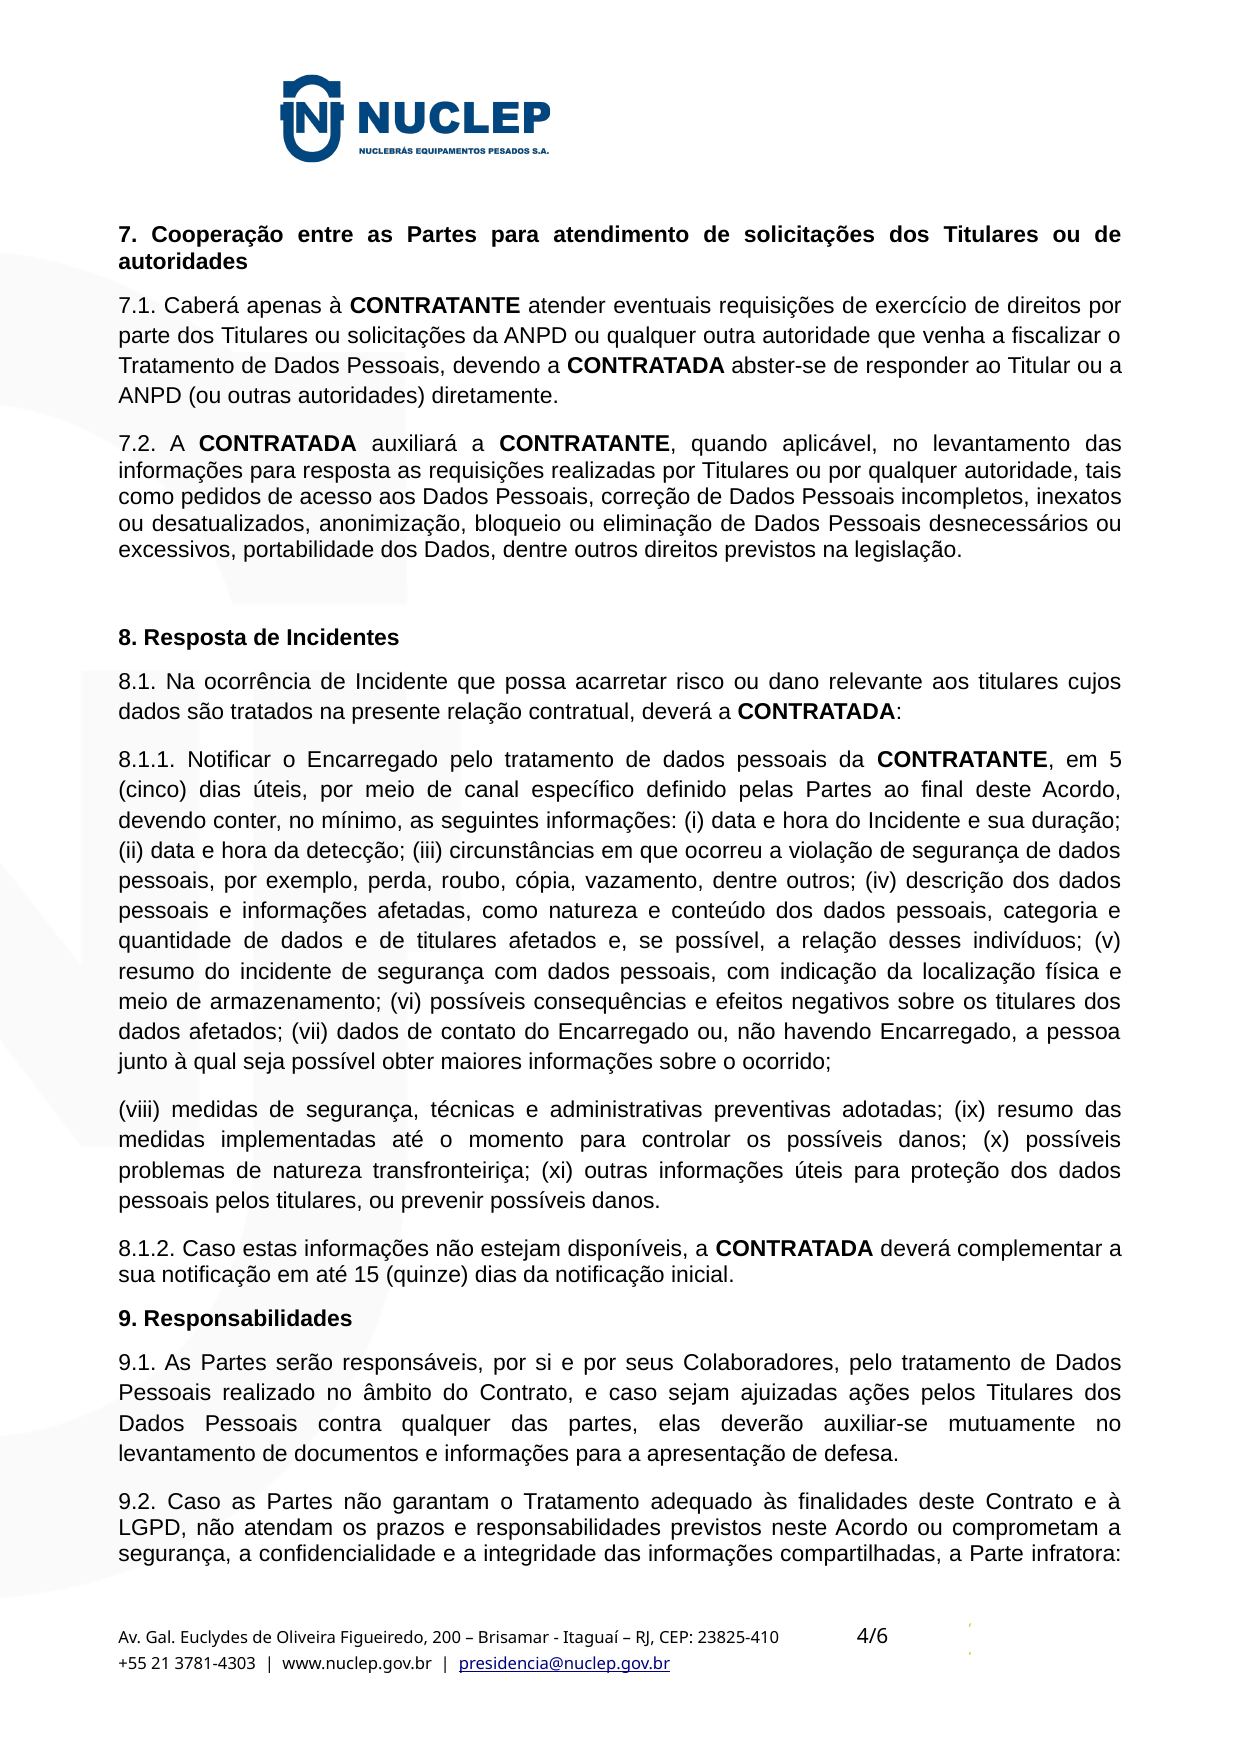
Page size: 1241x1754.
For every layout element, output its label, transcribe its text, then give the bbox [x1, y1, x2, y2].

text 7. Cooperação entre as Partes para atendimento de solicitações dos Titulares ou de autoridades [118, 221, 1122, 274]
text 9. Responsabilidades [118, 1305, 1122, 1331]
picture [0, 0, 1241, 1754]
text 7.1. Caberá apenas à CONTRATANTE atender eventuais requisições de exercício de direitos por parte dos Titulares ou solicitações da ANPD ou qualquer outra autoridade que venha a fiscalizar o Tratamento de Dados Pessoais, devendo a CONTRATADA abster-se de responder ao Titular ou a ANPD (ou outras autoridades) diretamente. [118, 292, 1122, 409]
text (viii) medidas de segurança, técnicas e administrativas preventivas adotadas; (ix) resumo das medidas implementadas até o momento para controlar os possíveis danos; (x) possíveis problemas de natureza transfronteiriça; (xi) outras informações úteis para proteção dos dados pessoais pelos titulares, ou prevenir possíveis danos. [118, 1096, 1122, 1213]
text 8.1.1. Notificar o Encarregado pelo tratamento de dados pessoais da CONTRATANTE, em 5 (cinco) dias úteis, por meio de canal específico definido pelas Partes ao final deste Acordo, devendo conter, no mínimo, as seguintes informações: (i) data e hora do Incidente e sua duração; (ii) data e hora da detecção; (iii) circunstâncias em que ocorreu a violação de segurança de dados pessoais, por exemplo, perda, roubo, cópia, vazamento, dentre outros; (iv) descrição dos dados pessoais e informações afetadas, como natureza e conteúdo dos dados pessoais, categoria e quantidade de dados e de titulares afetados e, se possível, a relação desses indivíduos; (v) resumo do incidente de segurança com dados pessoais, com indicação da localização física e meio de armazenamento; (vi) possíveis consequências e efeitos negativos sobre os titulares dos dados afetados; (vii) dados de contato do Encarregado ou, não havendo Encarregado, a pessoa junto à qual seja possível obter maiores informações sobre o ocorrido; [118, 746, 1122, 1074]
text 9.1. As Partes serão responsáveis, por si e por seus Colaboradores, pelo tratamento de Dados Pessoais realizado no âmbito do Contrato, e caso sejam ajuizadas ações pelos Titulares dos Dados Pessoais contra qualquer das partes, elas deverão auxiliar-se mutuamente no levantamento de documentos e informações para a apresentação de defesa. [118, 1349, 1122, 1466]
text 9.2. Caso as Partes não garantam o Tratamento adequado às finalidades deste Contrato e à LGPD, não atendam os prazos e responsabilidades previstos neste Acordo ou comprometam a segurança, a confidencialidade e a integridade das informações compartilhadas, a Parte infratora: [118, 1488, 1122, 1567]
text 8.1. Na ocorrência de Incidente que possa acarretar risco ou dano relevante aos titulares cujos dados são tratados na presente relação contratual, deverá a CONTRATADA: [118, 668, 1122, 724]
text 8. Resposta de Incidentes [118, 624, 1122, 650]
text 8.1.2. Caso estas informações não estejam disponíveis, a CONTRATADA deverá complementar a sua notificação em até 15 (quinze) dias da notificação inicial. [118, 1235, 1122, 1287]
text 7.2. A CONTRATADA auxiliará a CONTRATANTE, quando aplicável, no levantamento das informações para resposta as requisições realizadas por Titulares ou por qualquer autoridade, tais como pedidos de acesso aos Dados Pessoais, correção de Dados Pessoais incompletos, inexatos ou desatualizados, anonimização, bloqueio ou eliminação de Dados Pessoais desnecessários ou excessivos, portabilidade dos Dados, dentre outros direitos previstos na legislação. [118, 430, 1122, 562]
